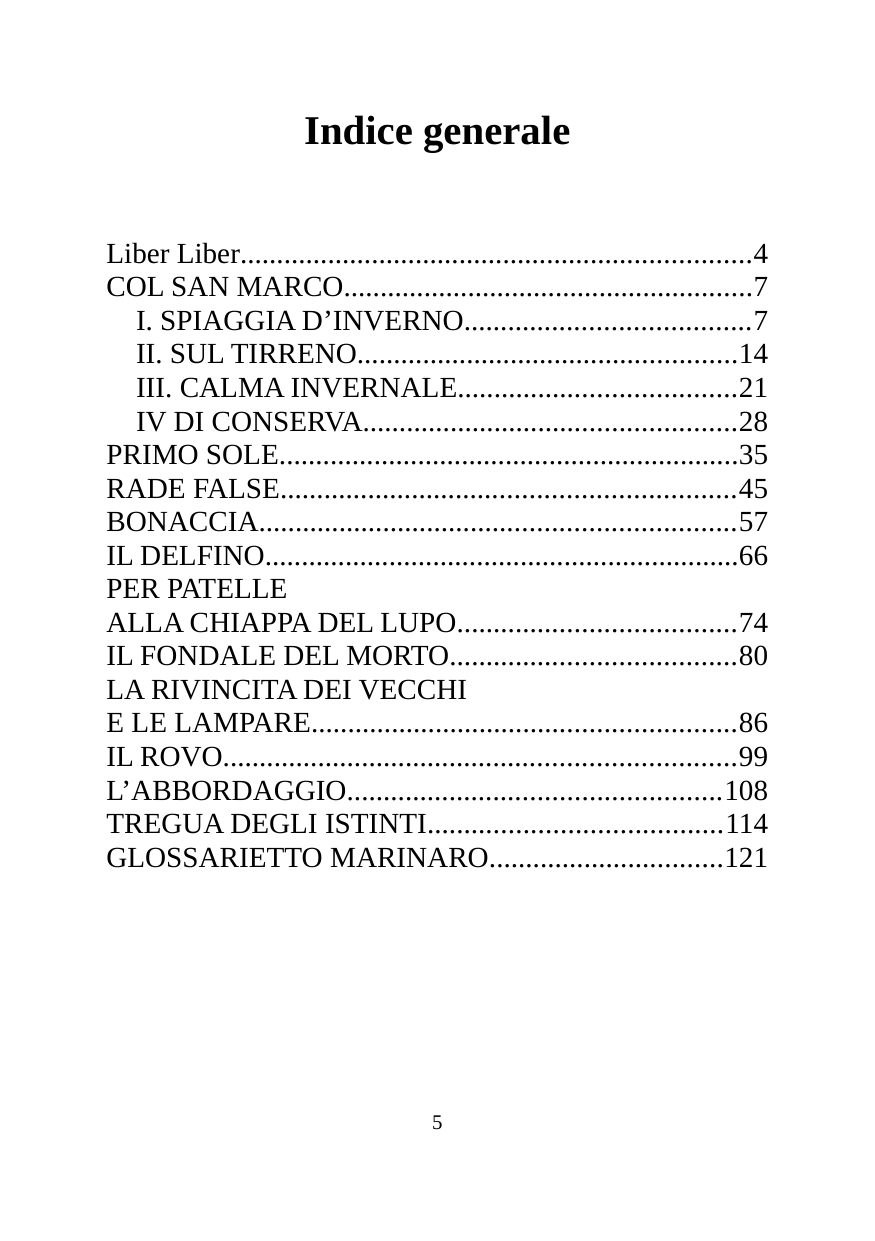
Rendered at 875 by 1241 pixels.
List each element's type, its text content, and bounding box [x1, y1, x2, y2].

text III. CALMA INVERNALE 21 [136, 370, 768, 404]
text IL DELFINO 66 [106, 538, 768, 571]
text IV DI CONSERVA 28 [136, 404, 768, 437]
text I. SPIAGGIA D’INVERNO 7 [136, 303, 768, 337]
text LA RIVINCITA DEI VECCHI E LE LAMPARE 86 [106, 672, 768, 739]
text GLOSSARIETTO MARINARO 121 [106, 840, 768, 873]
text IL FONDALE DEL MORTO 80 [106, 638, 768, 672]
text Liber Liber 4 [106, 236, 768, 269]
text II. SUL TIRRENO 14 [136, 337, 768, 370]
text L’ABBORDAGGIO 108 [106, 773, 768, 806]
text COL SAN MARCO 7 [106, 269, 768, 303]
text IL ROVO 99 [106, 739, 768, 773]
text PRIMO SOLE 35 [106, 437, 768, 471]
text BONACCIA 57 [106, 504, 768, 538]
text RADE FALSE 45 [106, 471, 768, 504]
text TREGUA DEGLI ISTINTI 114 [106, 806, 768, 840]
subtitle Indice generale [106, 106, 768, 153]
text PER PATELLE ALLA CHIAPPA DEL LUPO 74 [106, 571, 768, 638]
